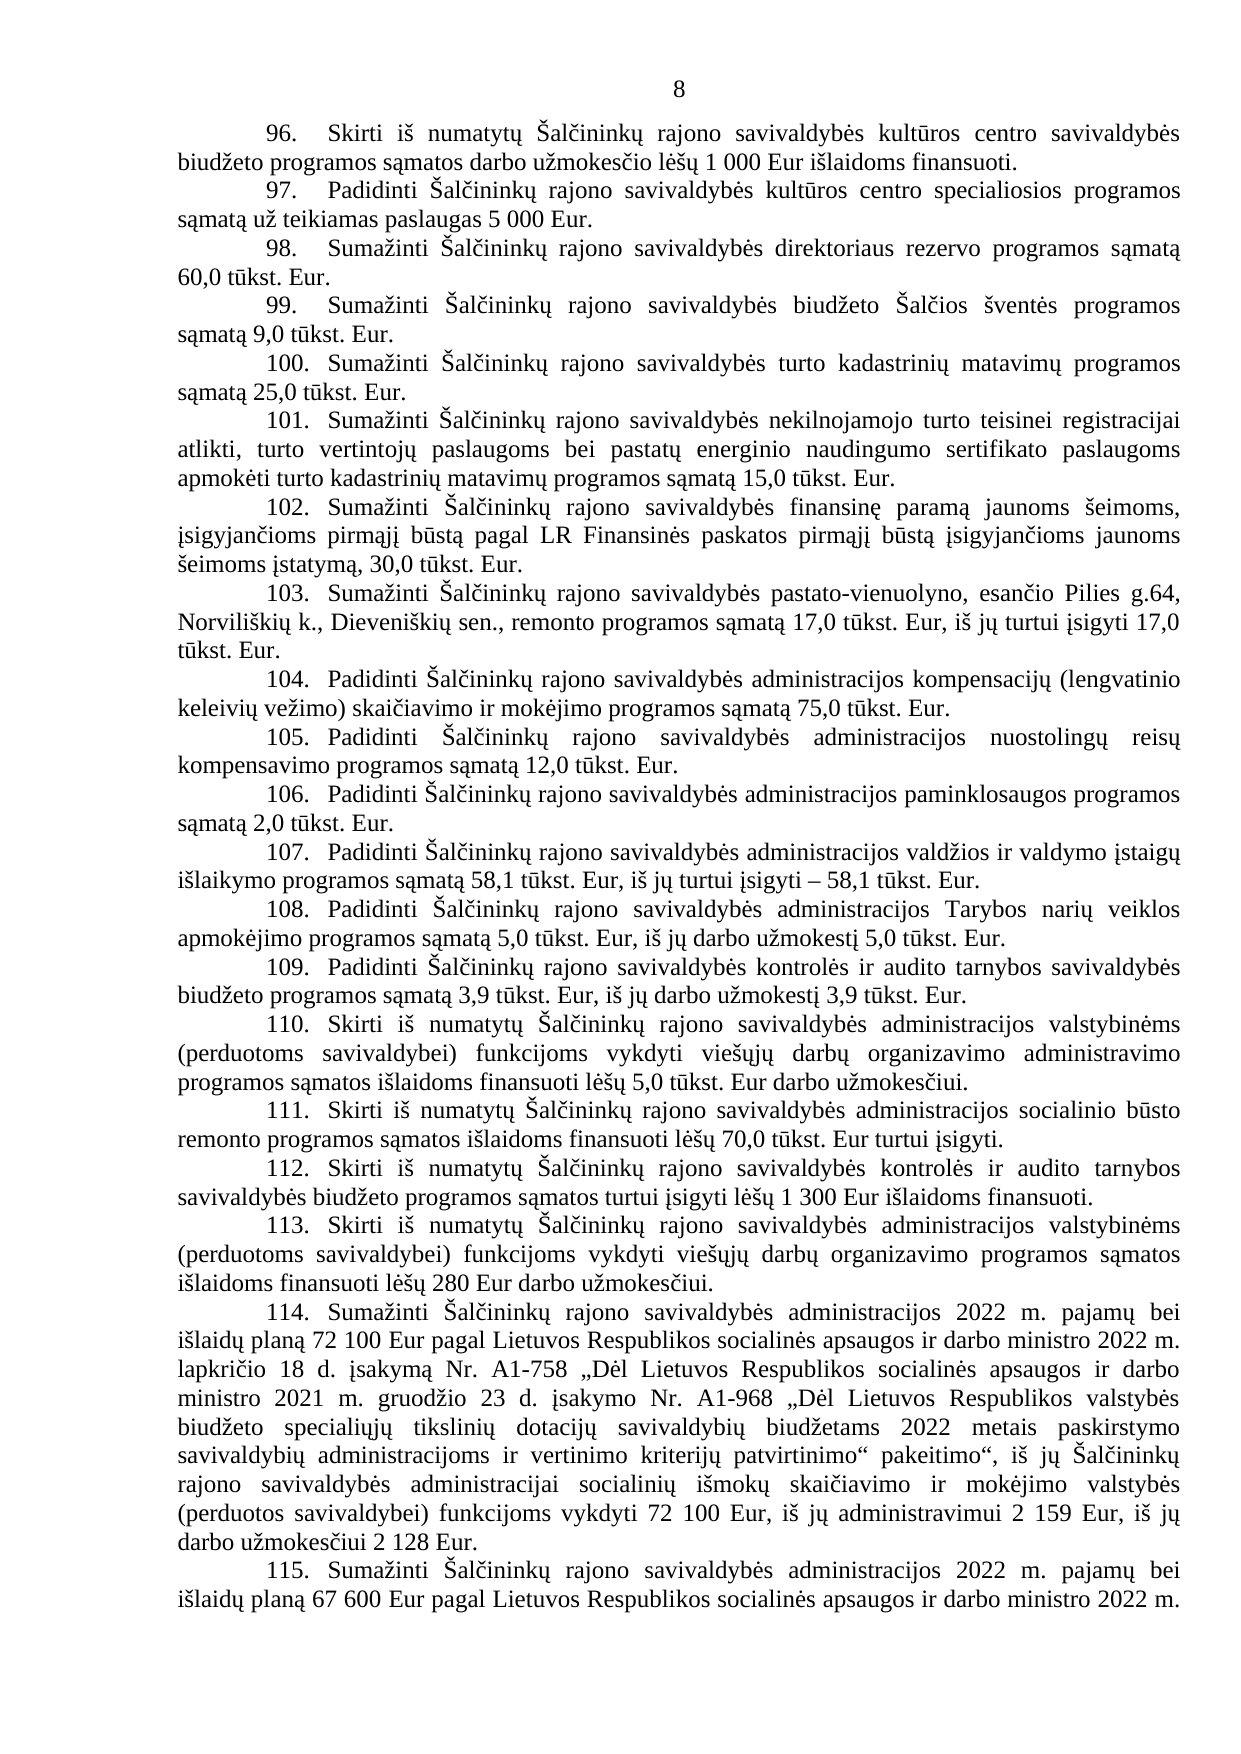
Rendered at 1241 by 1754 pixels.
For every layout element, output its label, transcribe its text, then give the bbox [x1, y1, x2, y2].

text 107. Padidinti Šalčininkų rajono savivaldybės administracijos valdžios ir valdymo įstaigų išlaikymo programos sąmatą 58,1 tūkst. Eur, iš jų turtui įsigyti – 58,1 tūkst. Eur. [177, 837, 1181, 894]
text 101. Sumažinti Šalčininkų rajono savivaldybės nekilnojamojo turto teisinei registracijai atlikti, turto vertintojų paslaugoms bei pastatų energinio naudingumo sertifikato paslaugoms apmokėti turto kadastrinių matavimų programos sąmatą 15,0 tūkst. Eur. [177, 406, 1181, 492]
text 114. Sumažinti Šalčininkų rajono savivaldybės administracijos 2022 m. pajamų bei išlaidų planą 72 100 Eur pagal Lietuvos Respublikos socialinės apsaugos ir darbo ministro 2022 m. lapkričio 18 d. įsakymą Nr. A1-758 „Dėl Lietuvos Respublikos socialinės apsaugos ir darbo ministro 2021 m. gruodžio 23 d. įsakymo Nr. A1-968 „Dėl Lietuvos Respublikos valstybės biudžeto specialiųjų tikslinių dotacijų savivaldybių biudžetams 2022 metais paskirstymo savivaldybių administracijoms ir vertinimo kriterijų patvirtinimo“ pakeitimo“, iš jų Šalčininkų rajono savivaldybės administracijai socialinių išmokų skaičiavimo ir mokėjimo valstybės (perduotos savivaldybei) funkcijoms vykdyti 72 100 Eur, iš jų administravimui 2 159 Eur, iš jų darbo užmokesčiui 2 128 Eur. [177, 1297, 1181, 1556]
text 115. Sumažinti Šalčininkų rajono savivaldybės administracijos 2022 m. pajamų bei išlaidų planą 67 600 Eur pagal Lietuvos Respublikos socialinės apsaugos ir darbo ministro 2022 m. [177, 1556, 1181, 1613]
text 100. Sumažinti Šalčininkų rajono savivaldybės turto kadastrinių matavimų programos sąmatą 25,0 tūkst. Eur. [177, 348, 1181, 406]
text 104. Padidinti Šalčininkų rajono savivaldybės administracijos kompensacijų (lengvatinio keleivių vežimo) skaičiavimo ir mokėjimo programos sąmatą 75,0 tūkst. Eur. [177, 664, 1181, 722]
text 111. Skirti iš numatytų Šalčininkų rajono savivaldybės administracijos socialinio būsto remonto programos sąmatos išlaidoms finansuoti lėšų 70,0 tūkst. Eur turtui įsigyti. [177, 1096, 1181, 1153]
text 96. Skirti iš numatytų Šalčininkų rajono savivaldybės kultūros centro savivaldybės biudžeto programos sąmatos darbo užmokesčio lėšų 1 000 Eur išlaidoms finansuoti. [177, 118, 1181, 176]
text 103. Sumažinti Šalčininkų rajono savivaldybės pastato-vienuolyno, esančio Pilies g.64, Norviliškių k., Dieveniškių sen., remonto programos sąmatą 17,0 tūkst. Eur, iš jų turtui įsigyti 17,0 tūkst. Eur. [177, 578, 1181, 664]
text 110. Skirti iš numatytų Šalčininkų rajono savivaldybės administracijos valstybinėms (perduotoms savivaldybei) funkcijoms vykdyti viešųjų darbų organizavimo administravimo programos sąmatos išlaidoms finansuoti lėšų 5,0 tūkst. Eur darbo užmokesčiui. [177, 1009, 1181, 1096]
text 113. Skirti iš numatytų Šalčininkų rajono savivaldybės administracijos valstybinėms (perduotoms savivaldybei) funkcijoms vykdyti viešųjų darbų organizavimo programos sąmatos išlaidoms finansuoti lėšų 280 Eur darbo užmokesčiui. [177, 1211, 1181, 1297]
text 112. Skirti iš numatytų Šalčininkų rajono savivaldybės kontrolės ir audito tarnybos savivaldybės biudžeto programos sąmatos turtui įsigyti lėšų 1 300 Eur išlaidoms finansuoti. [177, 1153, 1181, 1211]
text 97. Padidinti Šalčininkų rajono savivaldybės kultūros centro specialiosios programos sąmatą už teikiamas paslaugas 5 000 Eur. [177, 176, 1181, 233]
text 108. Padidinti Šalčininkų rajono savivaldybės administracijos Tarybos narių veiklos apmokėjimo programos sąmatą 5,0 tūkst. Eur, iš jų darbo užmokestį 5,0 tūkst. Eur. [177, 894, 1181, 952]
text 99. Sumažinti Šalčininkų rajono savivaldybės biudžeto Šalčios šventės programos sąmatą 9,0 tūkst. Eur. [177, 291, 1181, 348]
text 106. Padidinti Šalčininkų rajono savivaldybės administracijos paminklosaugos programos sąmatą 2,0 tūkst. Eur. [177, 779, 1181, 837]
text 102. Sumažinti Šalčininkų rajono savivaldybės finansinę paramą jaunoms šeimoms, įsigyjančioms pirmąjį būstą pagal LR Finansinės paskatos pirmąjį būstą įsigyjančioms jaunoms šeimoms įstatymą, 30,0 tūkst. Eur. [177, 492, 1181, 578]
text 98. Sumažinti Šalčininkų rajono savivaldybės direktoriaus rezervo programos sąmatą 60,0 tūkst. Eur. [177, 233, 1181, 291]
text 105. Padidinti Šalčininkų rajono savivaldybės administracijos nuostolingų reisų kompensavimo programos sąmatą 12,0 tūkst. Eur. [177, 722, 1181, 779]
text 109. Padidinti Šalčininkų rajono savivaldybės kontrolės ir audito tarnybos savivaldybės biudžeto programos sąmatą 3,9 tūkst. Eur, iš jų darbo užmokestį 3,9 tūkst. Eur. [177, 952, 1181, 1009]
